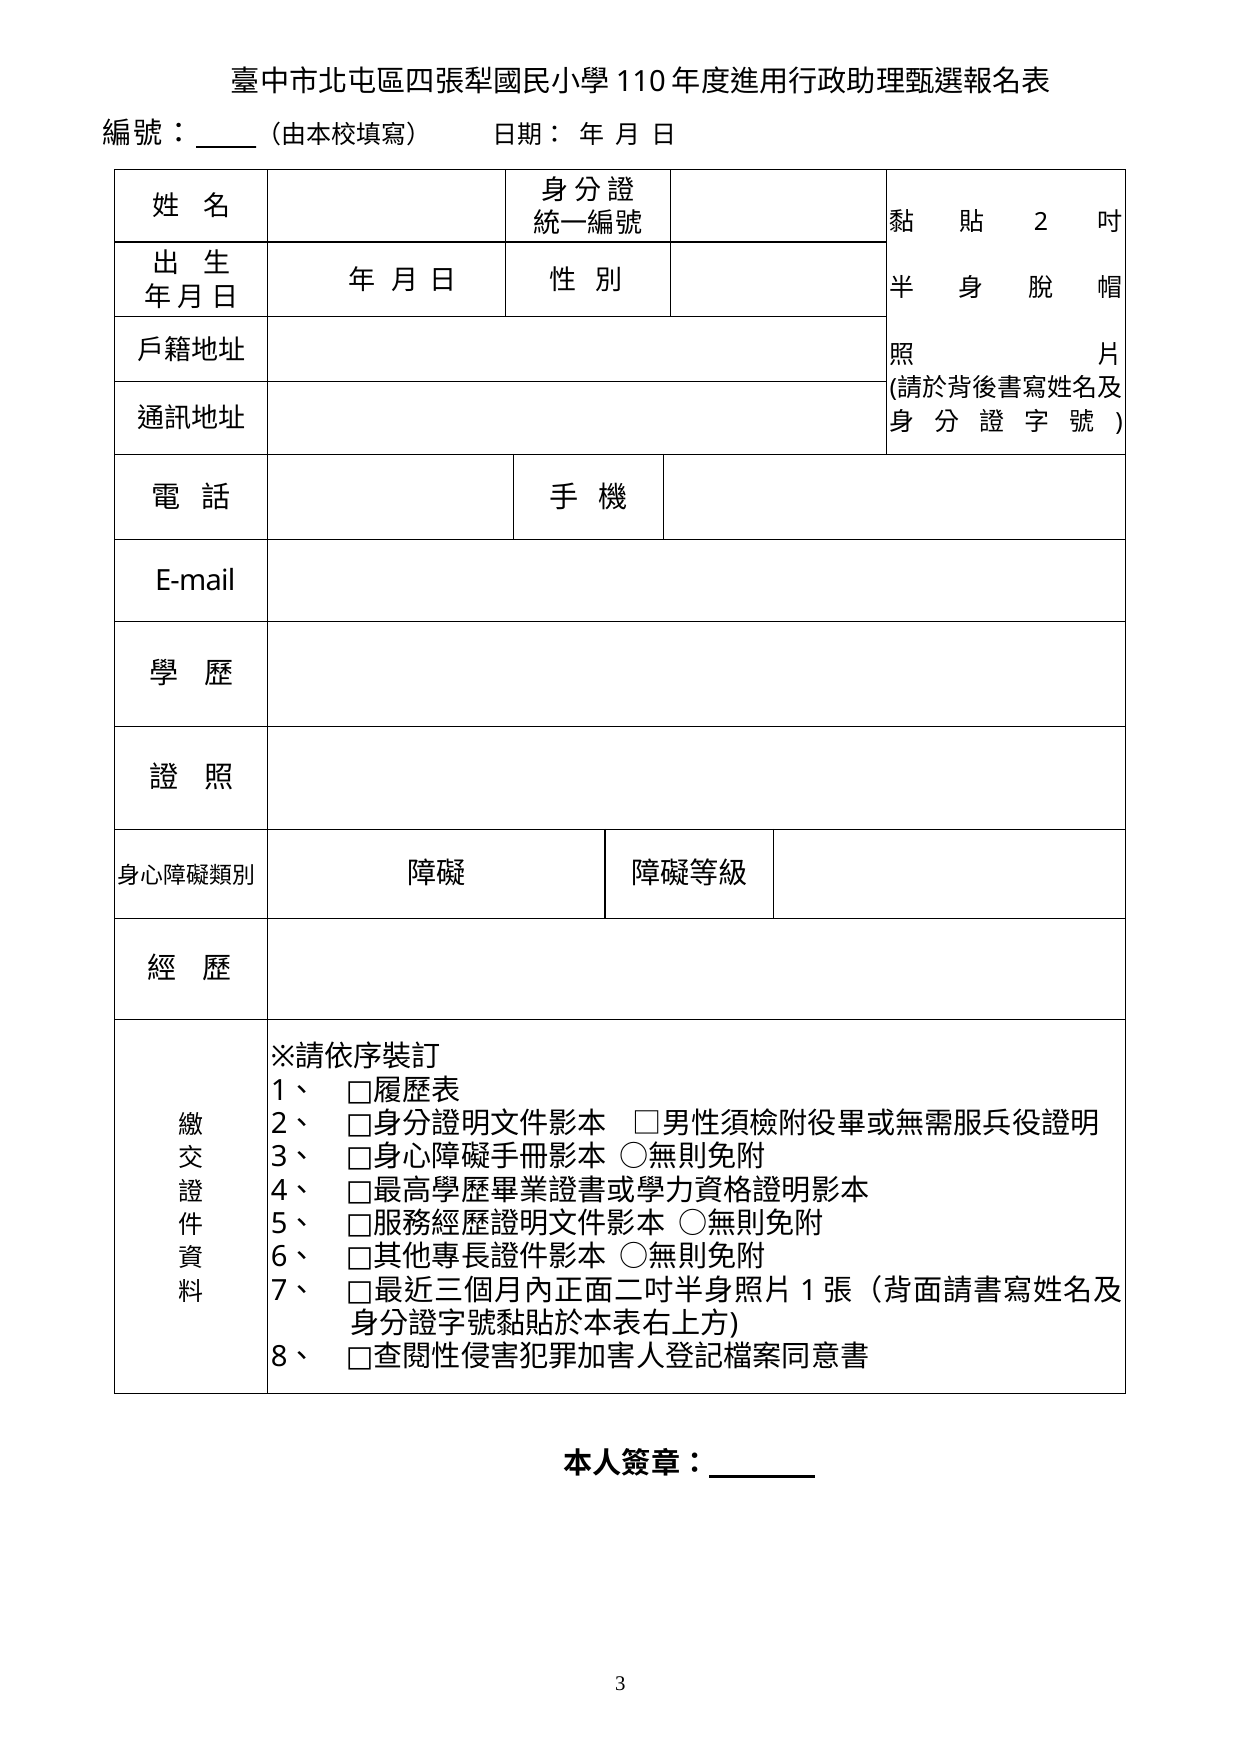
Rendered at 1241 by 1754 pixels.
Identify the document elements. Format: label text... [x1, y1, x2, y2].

table_cell [268, 455, 513, 539]
table_header 身 分 證 統一編號 [506, 170, 670, 241]
table_cell 通訊地址 [115, 382, 267, 454]
table_cell E - m a i l [115, 540, 267, 621]
table_cell [268, 317, 886, 381]
table_cell [268, 727, 1125, 829]
table_cell 年 月 日 [268, 243, 505, 316]
table_cell 戶籍地址 [115, 317, 267, 381]
table_cell [268, 540, 1125, 621]
table_cell ※請依序裝訂 □履歷表 □身分證明文件影本 □男性須檢附役畢或無需服兵役證明 □身心障礙手冊影本 ○無則免附 □最高學歷畢業證書或學力資格證明影本 □服務經歷證明文件影本 ○無則免附 □其他專長證件影本 ○無則免附 □最近三個月內正面二吋半身照片1張（背面請書寫姓名及身分證字號黏貼於本表右上方) □查閱性侵害犯罪加害人登記檔案同意書 [268, 1020, 1125, 1393]
table_cell [268, 622, 1125, 726]
table_cell [664, 455, 1125, 539]
table_cell 障礙等級 [606, 830, 773, 917]
text 臺中市北屯區四張犁國民小學110年度進用行政助理甄選報名表 [59, 65, 1181, 98]
text 本人簽章： [59, 1446, 1190, 1480]
table_cell 身心障礙類別 [115, 830, 267, 917]
table_cell 繳 交 證 件 資 料 [115, 1020, 267, 1393]
table_cell [774, 830, 1125, 917]
table_cell 障礙 [268, 830, 604, 917]
table_cell 手 機 [514, 455, 663, 539]
table_cell 電 話 [115, 455, 267, 539]
table_header 黏貼2吋 半身脫帽 照片 (請於背後書寫姓名及身分證字號) [887, 170, 1125, 454]
table_cell [268, 919, 1125, 1019]
table_cell [268, 382, 886, 454]
table_cell 證 照 [115, 727, 267, 829]
table_cell 學 歷 [115, 622, 267, 726]
table_cell 性 別 [506, 243, 670, 316]
table_header [268, 170, 505, 241]
table_header [671, 170, 886, 241]
table_header 姓 名 [115, 170, 267, 241]
table_cell 出 生 年 月 日 [115, 243, 267, 316]
table_cell [671, 243, 886, 316]
text 編號： （由本校填寫） 日期： 年 月 日 [59, 117, 1181, 150]
table_cell 經 歷 [115, 919, 267, 1019]
